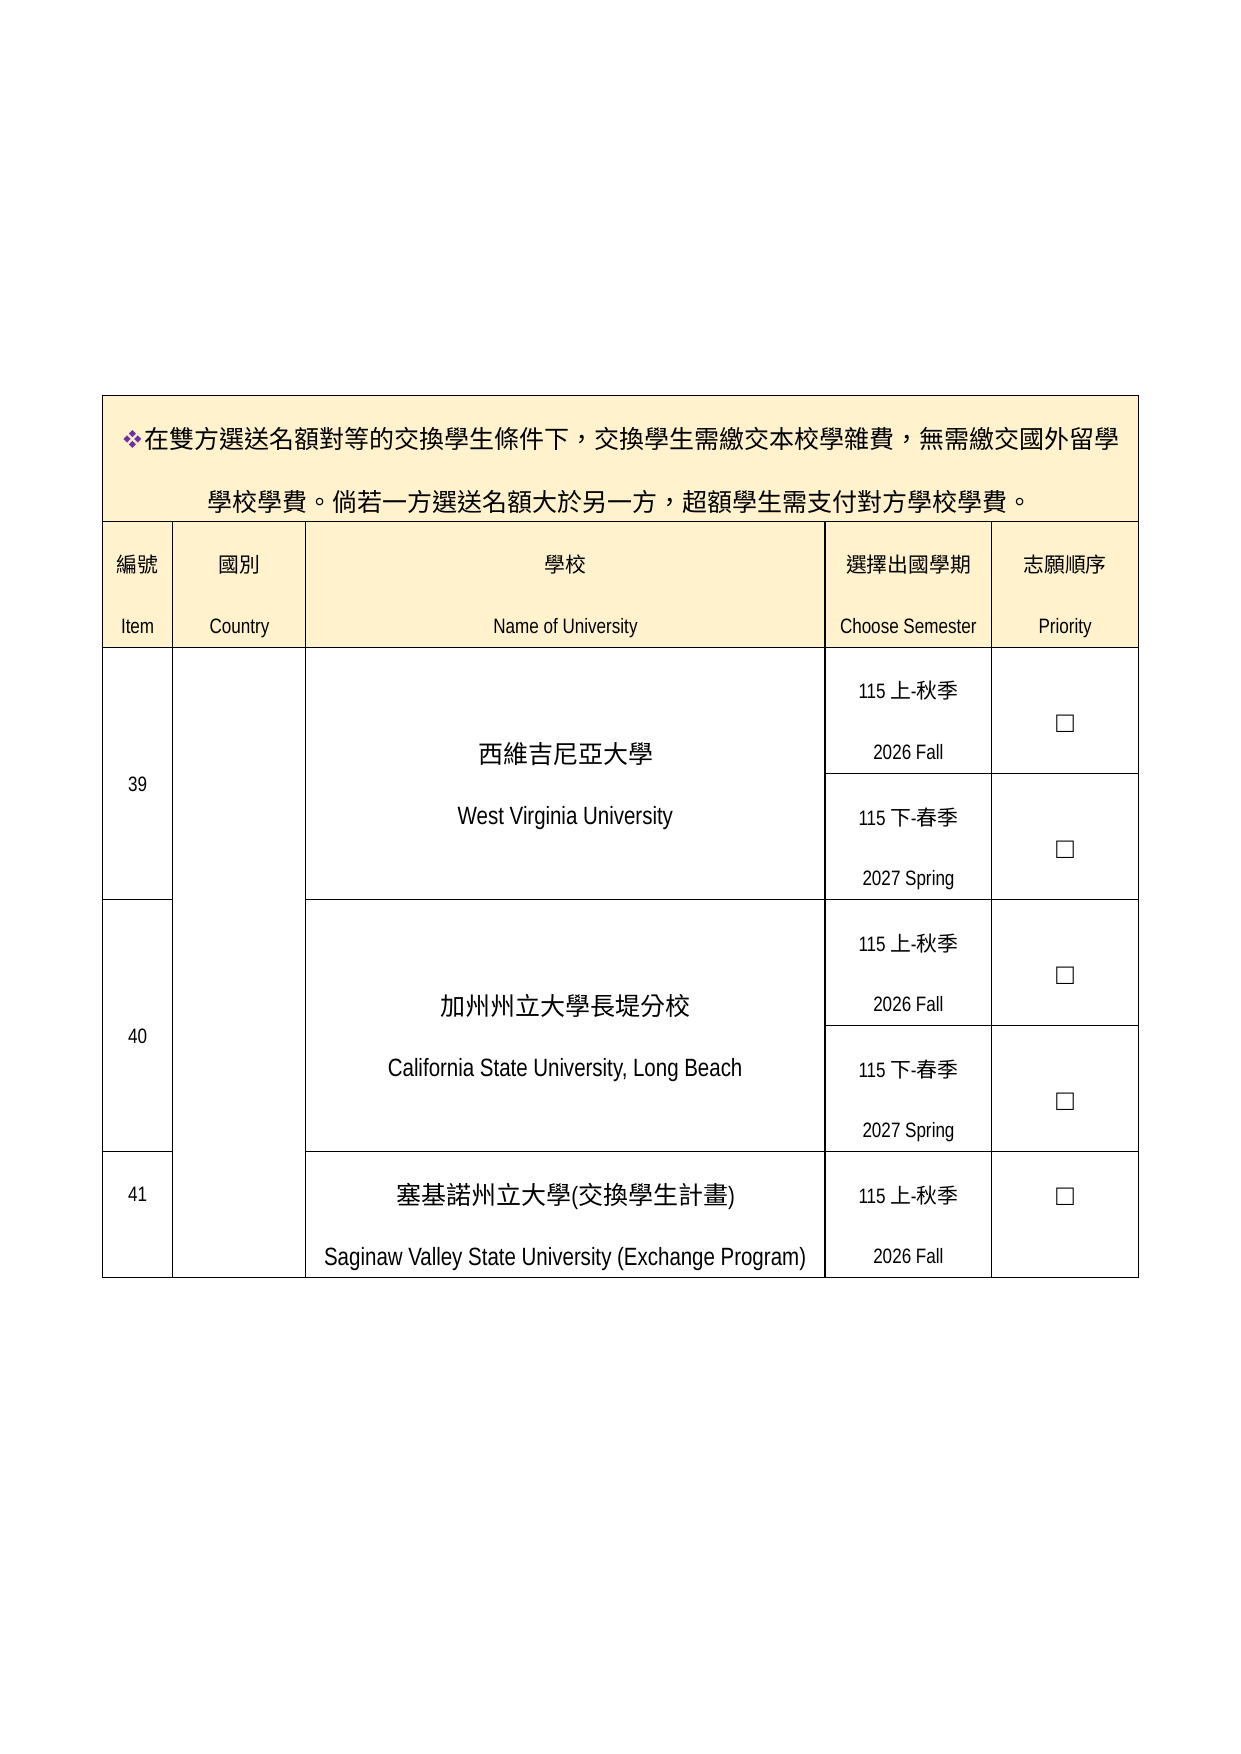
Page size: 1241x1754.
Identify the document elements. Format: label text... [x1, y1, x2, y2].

table_cell 選擇出國學期 Choose Semester [826, 522, 991, 647]
table_cell [173, 648, 305, 1277]
table_cell 39 [103, 648, 172, 899]
table_cell □ [992, 774, 1138, 899]
table_cell □ [992, 900, 1138, 1025]
table_cell 115下-春季 2027 Spring [826, 1026, 991, 1151]
table_cell 115上-秋季 2026 Fall [826, 648, 991, 773]
table_cell 編號 Item [103, 522, 172, 647]
table_cell 41 [103, 1152, 172, 1277]
table_cell 115上-秋季 2026 Fall [826, 900, 991, 1025]
table_cell 加州州立大學長堤分校 California State University, Long Beach [306, 900, 824, 1151]
table_cell □ [992, 648, 1138, 773]
table_cell 國別 Country [173, 522, 305, 647]
table_cell 西維吉尼亞大學 West Virginia University [306, 648, 824, 899]
table_header 在雙方選送名額對等的交換學生條件下，交換學生需繳交本校學雜費，無需繳交國外留學學校學費。倘若一方選送名額大於另一方，超額學生需支付對方學校學費。 [103, 396, 1138, 521]
table_cell □ [992, 1026, 1138, 1151]
table_cell 塞基諾州立大學(交換學生計畫) Saginaw Valley State University (Exchange Program) [306, 1152, 824, 1277]
table_cell 40 [103, 900, 172, 1151]
table_cell 115上-秋季 2026 Fall [826, 1152, 991, 1277]
table_cell 115下-春季 2027 Spring [826, 774, 991, 899]
table_cell 志願順序 Priority [992, 522, 1138, 647]
table_cell 學校 Name of University [306, 522, 824, 647]
table_cell □ [992, 1152, 1138, 1277]
